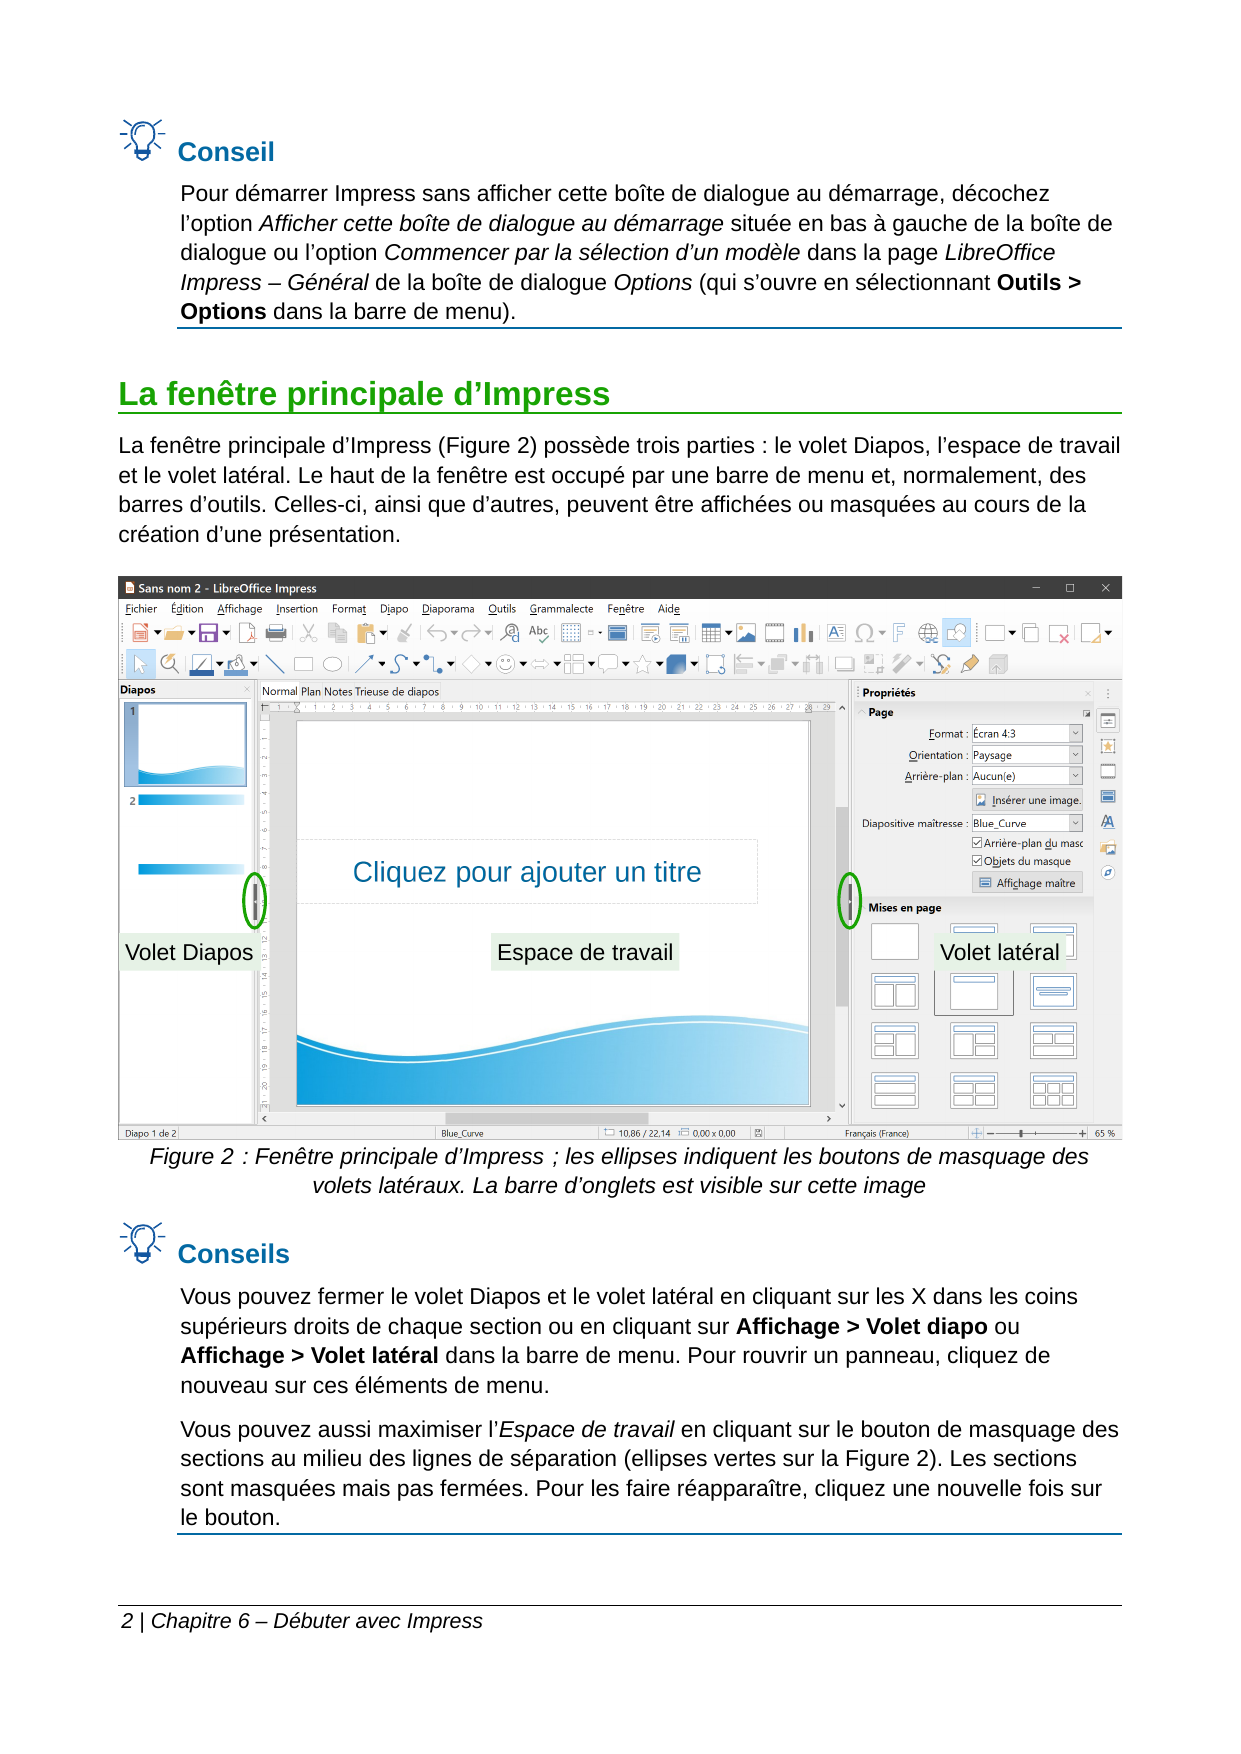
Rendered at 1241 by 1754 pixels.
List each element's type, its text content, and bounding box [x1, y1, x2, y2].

text La fenêtre principale d’Impress (Figure 2) possède trois parties : le volet Diapos, l’espace de travail et le volet latéral. Le haut de la fenêtre est occupé par une barre de menu et, normalement, des barres d’outils. Celles-ci, ainsi que d’autres, peuvent être affichées ou masquées au cours de la création d’une présentation. [118, 429, 1122, 547]
text Vous pouvez aussi maximiser l’Espace de travail en cliquant sur le bouton de masquage des sections au milieu des lignes de séparation (ellipses vertes sur la Figure 2). Les sections sont masquées mais pas fermées. Pour les faire réapparaître, cliquez une nouvelle fois sur le bouton. [177, 1409, 1122, 1533]
text Vous pouvez fermer le volet Diapos et le volet latéral en cliquant sur les X dans les coins supérieurs droits de chaque section ou en cliquant sur Affichage > Volet diapo ou Affichage > Volet latéral dans la barre de menu. Pour rouvrir un panneau, cliquez de nouveau sur ces éléments de menu. [177, 1277, 1122, 1398]
list Conseil [118, 118, 1122, 167]
text Figure 2 : Fenêtre principale d’Impress ; les ellipses indiquent les boutons de masquage des volets latéraux. La barre d’onglets est visible sur cette image [118, 1140, 1122, 1199]
list Conseils [118, 1221, 1122, 1269]
text Pour démarrer Impress sans afficher cette boîte de dialogue au démarrage, décochez l’option Afficher cette boîte de dialogue au démarrage située en bas à gauche de la boîte de dialogue ou l’option Commencer par la sélection d’un modèle dans la page LibreOffice Impress – Général de la boîte de dialogue Options (qui s’ouvre en sélectionnant Outils > Options dans la barre de menu). [177, 174, 1122, 327]
subtitle La fenêtre principale d’Impress [118, 374, 1122, 412]
